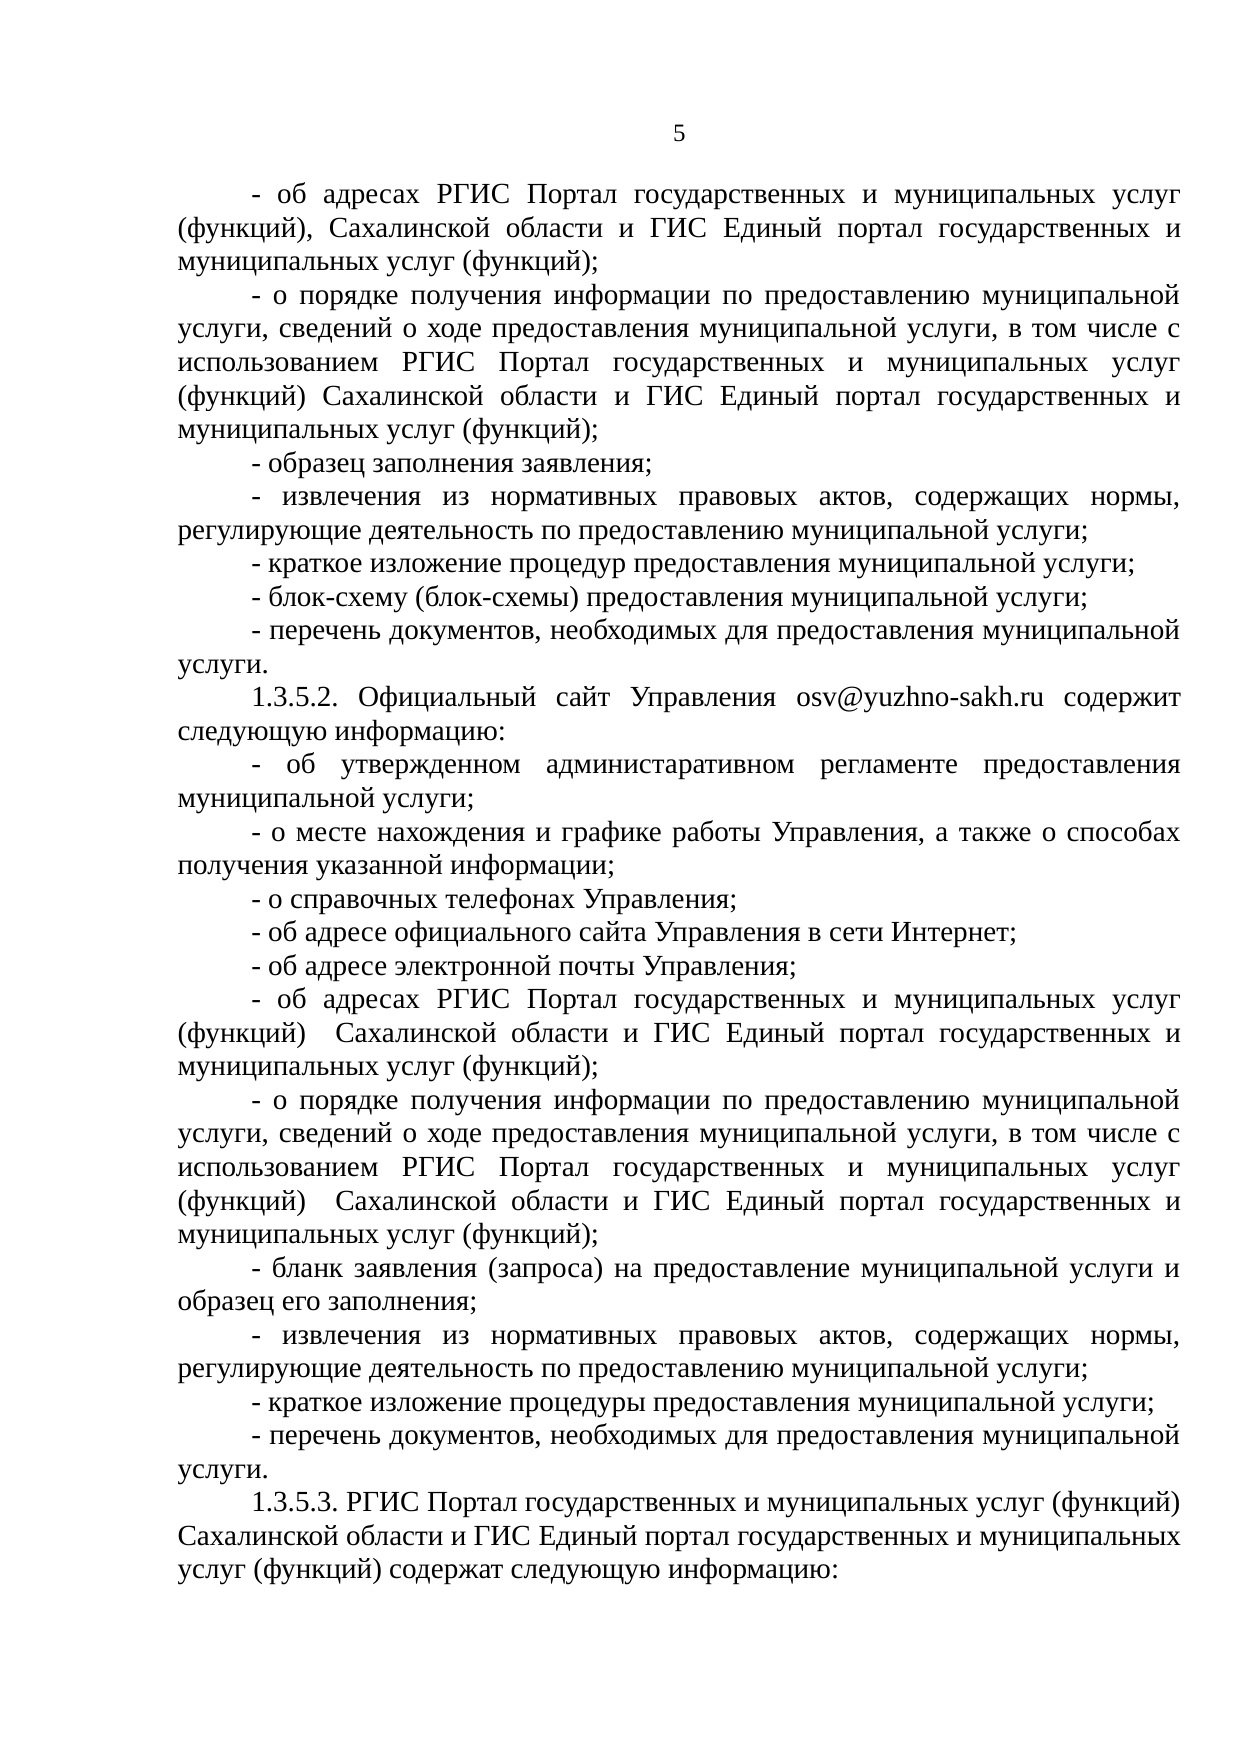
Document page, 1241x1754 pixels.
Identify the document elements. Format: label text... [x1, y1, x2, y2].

text - об адресе электронной почты Управления; [177, 948, 1181, 981]
text - извлечения из нормативных правовых актов, содержащих нормы, регулирующие деятельность по предоставлению муниципальной услуги; [177, 478, 1181, 545]
text - об адресе официального сайта Управления в сети Интернет; [177, 914, 1181, 948]
text - о порядке получения информации по предоставлению муниципальной услуги, сведений о ходе предоставления муниципальной услуги, в том числе с использованием РГИС Портал государственных и муниципальных услуг (функций) Сахалинской области и ГИС Единый портал государственных и муниципальных услуг (функций); [177, 277, 1181, 445]
text - образец заполнения заявления; [177, 445, 1181, 478]
text - о справочных телефонах Управления; [177, 881, 1181, 914]
text 1.3.5.3. РГИС Портал государственных и муниципальных услуг (функций) Сахалинской области и ГИС Единый портал государственных и муниципальных услуг (функций) содержат следующую информацию: [177, 1484, 1181, 1585]
text - блок-схему (блок-схемы) предоставления муниципальной услуги; [177, 579, 1181, 612]
text - извлечения из нормативных правовых актов, содержащих нормы, регулирующие деятельность по предоставлению муниципальной услуги; [177, 1317, 1181, 1384]
text - краткое изложение процедур предоставления муниципальной услуги; [177, 545, 1181, 579]
text 1.3.5.2. Официальный сайт Управления osv@yuzhno-sakh.ru содержит следующую информацию: [177, 679, 1181, 747]
text - об адресах РГИС Портал государственных и муниципальных услуг (функций), Сахалинской области и ГИС Единый портал государственных и муниципальных услуг (функций); [177, 176, 1181, 277]
text - краткое изложение процедуры предоставления муниципальной услуги; [177, 1384, 1181, 1417]
text - об утвержденном администаративном регламенте предоставления муниципальной услуги; [177, 747, 1181, 814]
text - о порядке получения информации по предоставлению муниципальной услуги, сведений о ходе предоставления муниципальной услуги, в том числе с использованием РГИС Портал государственных и муниципальных услуг (функций) Сахалинской области и ГИС Единый портал государственных и муниципальных услуг (функций); [177, 1082, 1181, 1250]
text - бланк заявления (запроса) на предоставление муниципальной услуги и образец его заполнения; [177, 1250, 1181, 1317]
text - о месте нахождения и графике работы Управления, а также о способах получения указанной информации; [177, 814, 1181, 881]
text - об адресах РГИС Портал государственных и муниципальных услуг (функций) Сахалинской области и ГИС Единый портал государственных и муниципальных услуг (функций); [177, 981, 1181, 1082]
text - перечень документов, необходимых для предоставления муниципальной услуги. [177, 1417, 1181, 1484]
text - перечень документов, необходимых для предоставления муниципальной услуги. [177, 612, 1181, 679]
